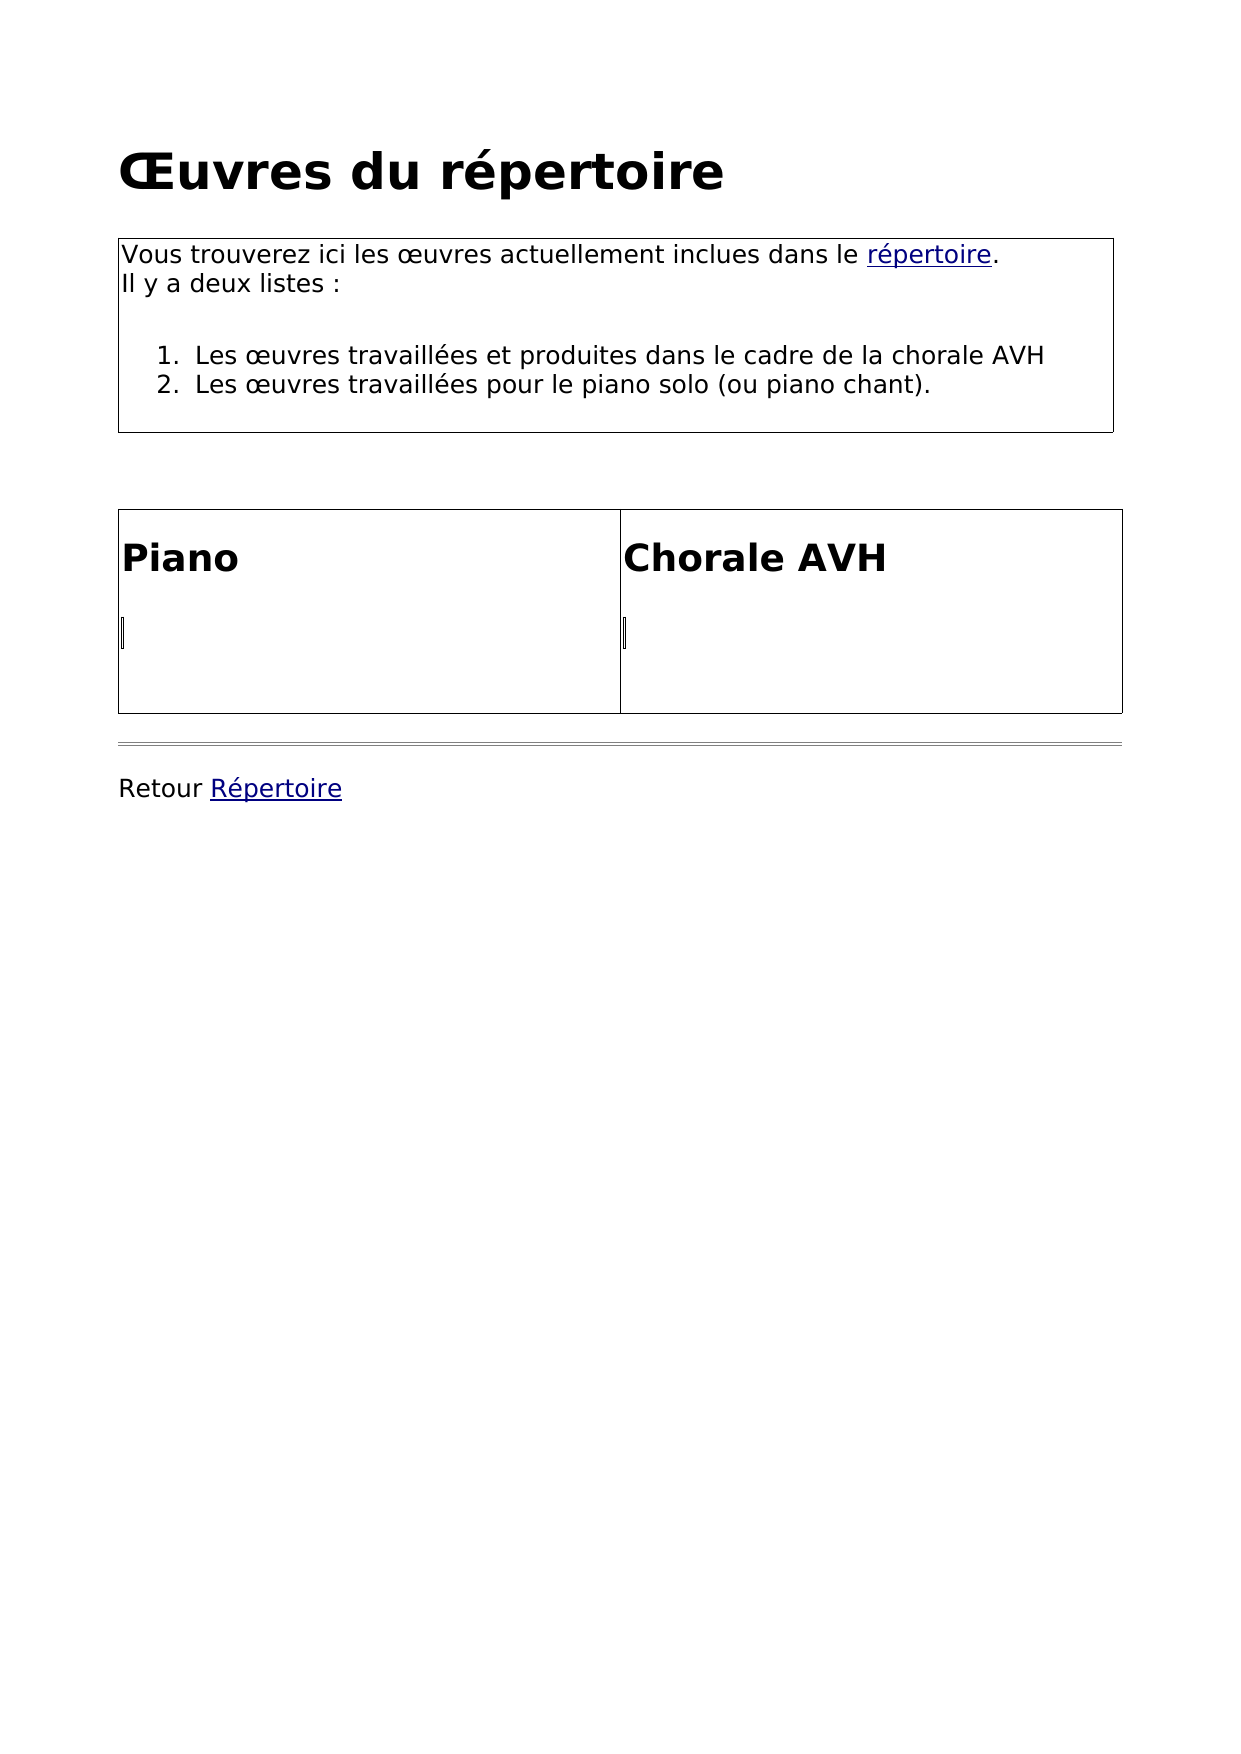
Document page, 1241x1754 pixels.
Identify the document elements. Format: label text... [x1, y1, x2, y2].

table_header Piano [119, 510, 620, 713]
table_header Vous trouverez ici les œuvres actuellement inclues dans le répertoire. Il y a deux listes : Les œuvres travaillées et produites dans le cadre de la chorale AVH Les œuvres travaillées pour le piano solo (ou piano chant). [119, 239, 1113, 432]
table_header Chorale AVH [621, 510, 1122, 713]
text Retour Répertoire [118, 774, 1122, 803]
subtitle Œuvres du répertoire [118, 143, 1122, 201]
